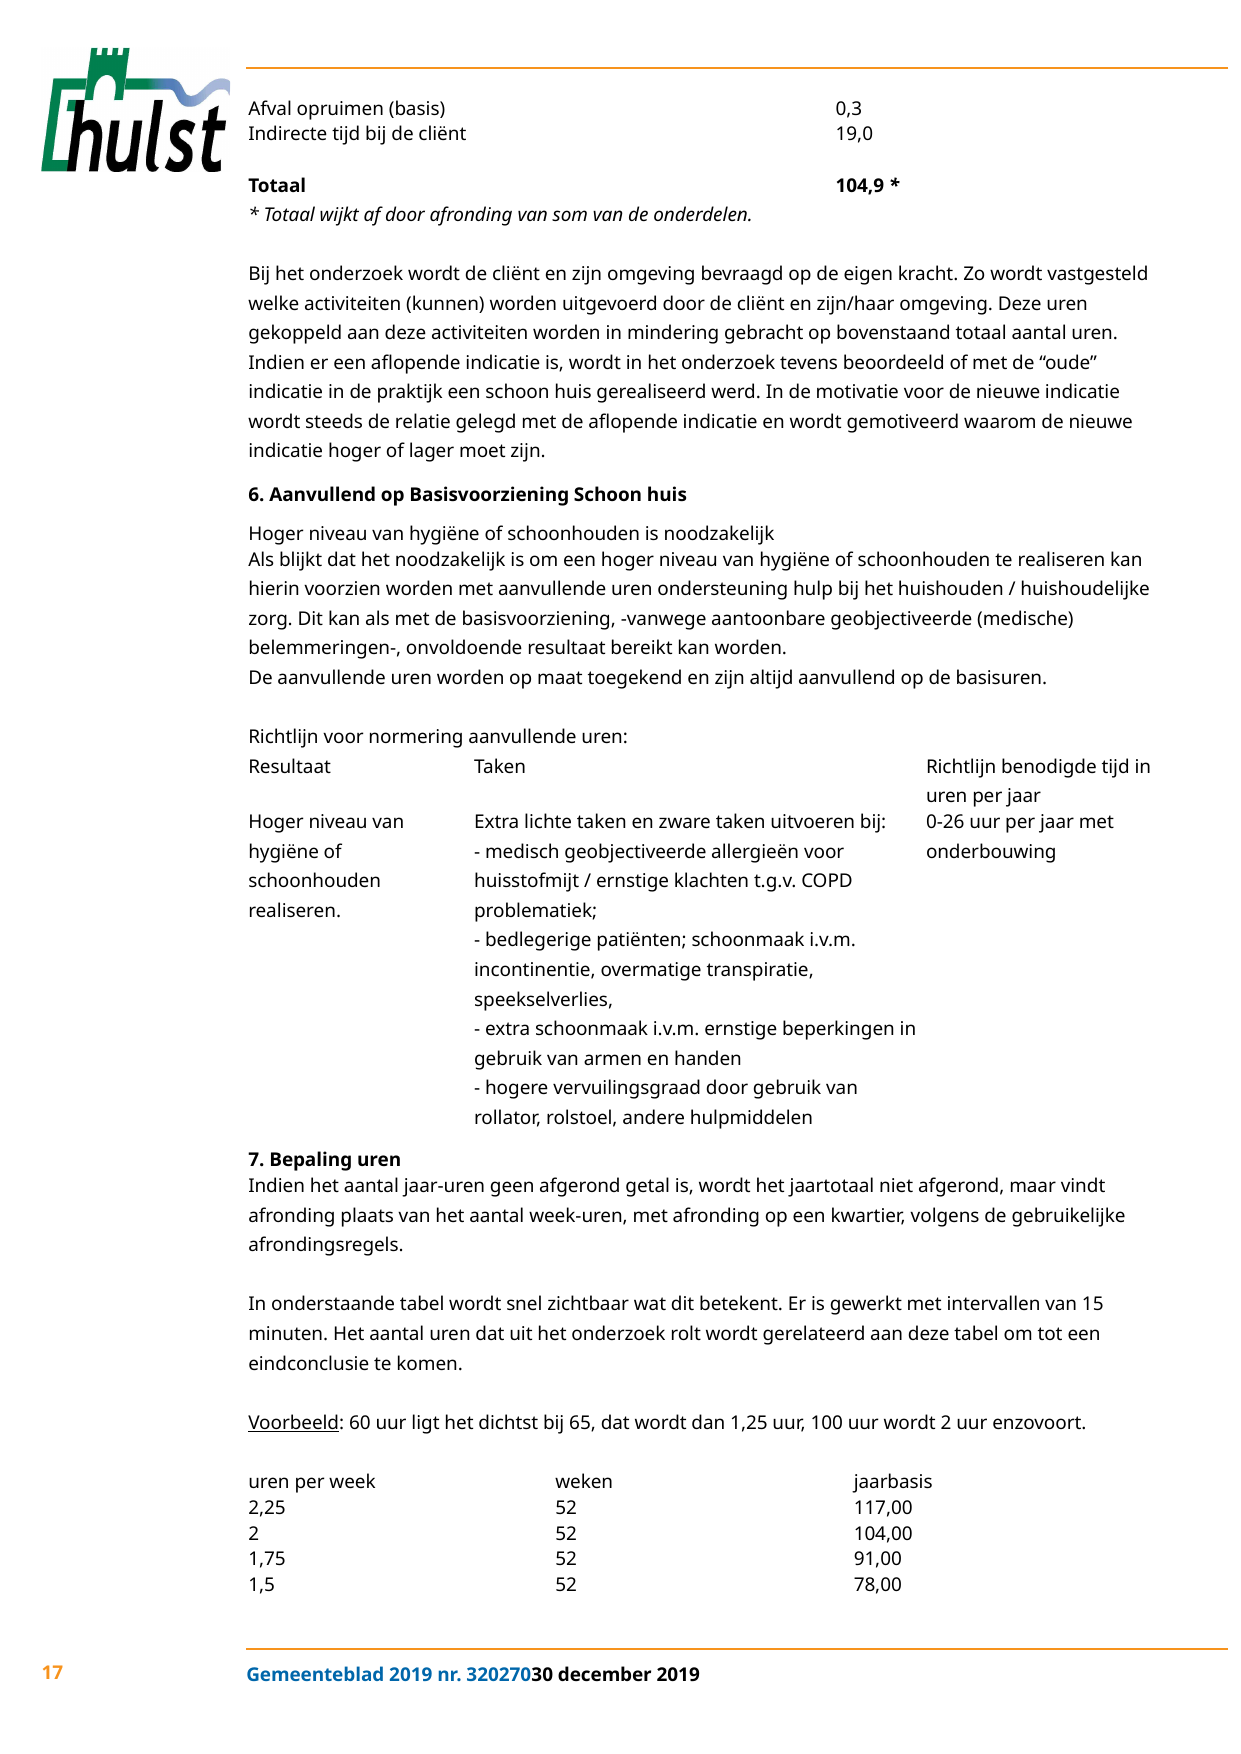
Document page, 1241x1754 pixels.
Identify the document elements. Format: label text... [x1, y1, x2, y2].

text Als blijkt dat het noodzakelijk is om een hoger niveau van hygiëne of schoonhouden te realiseren kan hierin voorzien worden met aanvullende uren ondersteuning hulp bij het huishouden / huishoudelijke zorg. Dit kan als met de basisvoorziening, -vanwege aantoonbare geobjectiveerde (medische) belemmeringen-, onvoldoende resultaat bereikt kan worden. [248, 546, 1152, 660]
text Bij het onderzoek wordt de cliënt en zijn omgeving bevraagd op de eigen kracht. Zo wordt vastgesteld welke activiteiten (kunnen) worden uitgevoerd door de cliënt en zijn/haar omgeving. Deze uren gekoppeld aan deze activiteiten worden in mindering gebracht op bovenstaand totaal aantal uren. [248, 260, 1152, 345]
table_cell 52 [555, 1494, 853, 1520]
table_cell 52 [555, 1571, 853, 1597]
table_cell [835, 146, 1152, 172]
table_cell 52 [555, 1545, 853, 1571]
table_cell Indirecte tijd bij de cliënt [248, 121, 835, 146]
table_cell 1,75 [248, 1545, 555, 1571]
text Hoger niveau van hygiëne of schoonhouden is noodzakelijk [248, 520, 1152, 546]
table_cell Hoger niveau van hygiëne of schoonhouden realiseren. [248, 808, 474, 1130]
table_header weken [555, 1468, 853, 1494]
table_cell 19,0 [835, 121, 1152, 146]
table_cell Totaal [248, 172, 835, 198]
table_cell 2,25 [248, 1494, 555, 1520]
table_header uren per week [248, 1468, 555, 1494]
text Richtlijn voor normering aanvullende uren: [248, 723, 1152, 749]
table_cell [248, 146, 835, 172]
text Indien het aantal jaar-uren geen afgerond getal is, wordt het jaartotaal niet afgerond, maar vindt afronding plaats van het aantal week-uren, met afronding op een kwartier, volgens de gebruikelijke afrondingsregels. [248, 1172, 1152, 1257]
table_cell 0-26 uur per jaar met onderbouwing [926, 808, 1152, 1130]
table_cell 91,00 [854, 1545, 1152, 1571]
text 7. Bepaling uren [248, 1147, 1152, 1172]
table_cell 52 [555, 1520, 853, 1545]
text Indien er een aflopende indicatie is, wordt in het onderzoek tevens beoordeeld of met de “oude” indicatie in de praktijk een schoon huis gerealiseerd werd. In de motivatie voor de nieuwe indicatie wordt steeds de relatie gelegd met de aflopende indicatie en wordt gemotiveerd waarom de nieuwe indicatie hoger of lager moet zijn. [248, 349, 1152, 463]
table_header Resultaat [248, 753, 474, 808]
table_header Richtlijn benodigde tijd in uren per jaar [926, 753, 1152, 808]
table_cell 117,00 [854, 1494, 1152, 1520]
table_cell 104,00 [854, 1520, 1152, 1545]
table_cell 2 [248, 1520, 555, 1545]
table_cell 78,00 [854, 1571, 1152, 1597]
table_cell Extra lichte taken en zware taken uitvoeren bij: - medisch geobjectiveerde allergieën voor huisstofmijt / ernstige klachten t.g.v. COPD problematiek; - bedlegerige patiënten; schoonmaak i.v.m. incontinentie, overmatige transpiratie, speekselverlies, - extra schoonmaak i.v.m. ernstige beperkingen in gebruik van armen en handen - hogere vervuilingsgraad door gebruik van rollator, rolstoel, andere hulpmiddelen [474, 808, 926, 1130]
text In onderstaande tabel wordt snel zichtbaar wat dit betekent. Er is gewerkt met intervallen van 15 minuten. Het aantal uren dat uit het onderzoek rolt wordt gerelateerd aan deze tabel om tot een eindconclusie te komen. [248, 1291, 1152, 1376]
picture [41, 47, 231, 172]
text De aanvullende uren worden op maat toegekend en zijn altijd aanvullend op de basisuren. [248, 664, 1152, 690]
table_header Taken [474, 753, 926, 808]
table_cell 104,9 * [835, 172, 1152, 198]
text 6. Aanvullend op Basisvoorziening Schoon huis [248, 481, 1152, 506]
text * Totaal wijkt af door afronding van som van de onderdelen. [248, 201, 1152, 227]
table_cell 0,3 [835, 95, 1152, 121]
table_cell Afval opruimen (basis) [248, 95, 835, 121]
table_header jaarbasis [854, 1468, 1152, 1494]
table_cell 1,5 [248, 1571, 555, 1597]
text Voorbeeld: 60 uur ligt het dichtst bij 65, dat wordt dan 1,25 uur, 100 uur wordt 2 uur enzovoort. [248, 1409, 1152, 1435]
